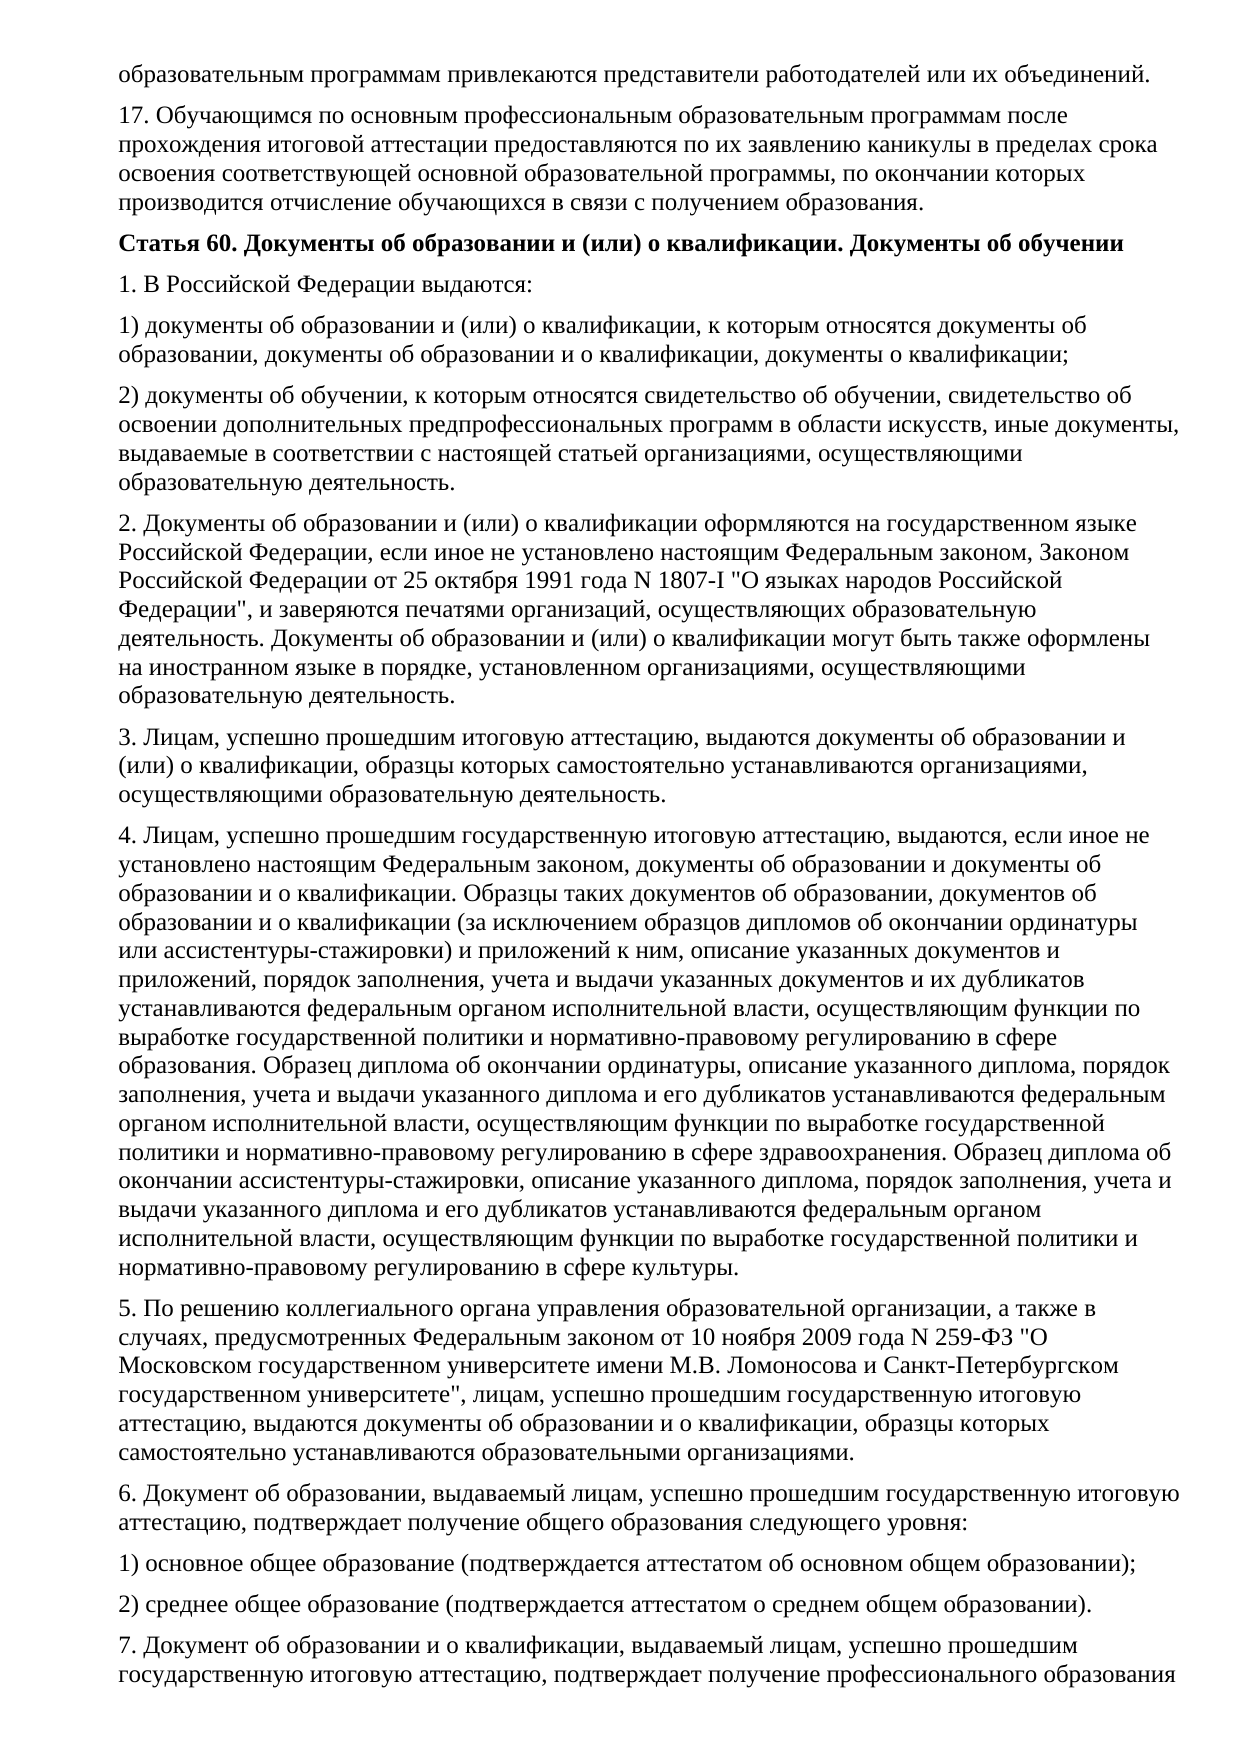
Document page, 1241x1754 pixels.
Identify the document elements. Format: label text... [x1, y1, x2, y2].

text 2) документы об обучении, к которым относятся свидетельство об обучении, свидетельство об освоении дополнительных предпрофессиональных программ в области искусств, иные документы, выдаваемые в соответствии с настоящей статьей организациями, осуществляющими образовательную деятельность. [118, 380, 1181, 495]
text образовательным программам привлекаются представители работодателей или их объединений. [118, 59, 1181, 88]
text 7. Документ об образовании и о квалификации, выдаваемый лицам, успешно прошедшим государственную итоговую аттестацию, подтверждает получение профессионального образования [118, 1630, 1181, 1688]
text 1) основное общее образование (подтверждается аттестатом об основном общем образовании); [118, 1548, 1181, 1577]
text 1) документы об образовании и (или) о квалификации, к которым относятся документы об образовании, документы об образовании и о квалификации, документы о квалификации; [118, 310, 1181, 368]
text Статья 60. Документы об образовании и (или) о квалификации. Документы об обучении [118, 228, 1181, 257]
text 2. Документы об образовании и (или) о квалификации оформляются на государственном языке Российской Федерации, если иное не установлено настоящим Федеральным законом, Законом Российской Федерации от 25 октября 1991 года N 1807-I "О языках народов Российской Федерации", и заверяются печатями организаций, осуществляющих образовательную деятельность. Документы об образовании и (или) о квалификации могут быть также оформлены на иностранном языке в порядке, установленном организациями, осуществляющими образовательную деятельность. [118, 508, 1181, 709]
text 5. По решению коллегиального органа управления образовательной организации, а также в случаях, предусмотренных Федеральным законом от 10 ноября 2009 года N 259-ФЗ "О Московском государственном университете имени М.В. Ломоносова и Санкт-Петербургском государственном университете", лицам, успешно прошедшим государственную итоговую аттестацию, выдаются документы об образовании и о квалификации, образцы которых самостоятельно устанавливаются образовательными организациями. [118, 1293, 1181, 1465]
text 4. Лицам, успешно прошедшим государственную итоговую аттестацию, выдаются, если иное не установлено настоящим Федеральным законом, документы об образовании и документы об образовании и о квалификации. Образцы таких документов об образовании, документов об образовании и о квалификации (за исключением образцов дипломов об окончании ординатуры или ассистентуры-стажировки) и приложений к ним, описание указанных документов и приложений, порядок заполнения, учета и выдачи указанных документов и их дубликатов устанавливаются федеральным органом исполнительной власти, осуществляющим функции по выработке государственной политики и нормативно-правовому регулированию в сфере образования. Образец диплома об окончании ординатуры, описание указанного диплома, порядок заполнения, учета и выдачи указанного диплома и его дубликатов устанавливаются федеральным органом исполнительной власти, осуществляющим функции по выработке государственной политики и нормативно-правовому регулированию в сфере здравоохранения. Образец диплома об окончании ассистентуры-стажировки, описание указанного диплома, порядок заполнения, учета и выдачи указанного диплома и его дубликатов устанавливаются федеральным органом исполнительной власти, осуществляющим функции по выработке государственной политики и нормативно-правовому регулированию в сфере культуры. [118, 820, 1181, 1280]
text 1. В Российской Федерации выдаются: [118, 269, 1181, 298]
text 17. Обучающимся по основным профессиональным образовательным программам после прохождения итоговой аттестации предоставляются по их заявлению каникулы в пределах срока освоения соответствующей основной образовательной программы, по окончании которых производится отчисление обучающихся в связи с получением образования. [118, 100, 1181, 215]
text 3. Лицам, успешно прошедшим итоговую аттестацию, выдаются документы об образовании и (или) о квалификации, образцы которых самостоятельно устанавливаются организациями, осуществляющими образовательную деятельность. [118, 722, 1181, 808]
text 6. Документ об образовании, выдаваемый лицам, успешно прошедшим государственную итоговую аттестацию, подтверждает получение общего образования следующего уровня: [118, 1478, 1181, 1535]
text 2) среднее общее образование (подтверждается аттестатом о среднем общем образовании). [118, 1589, 1181, 1618]
